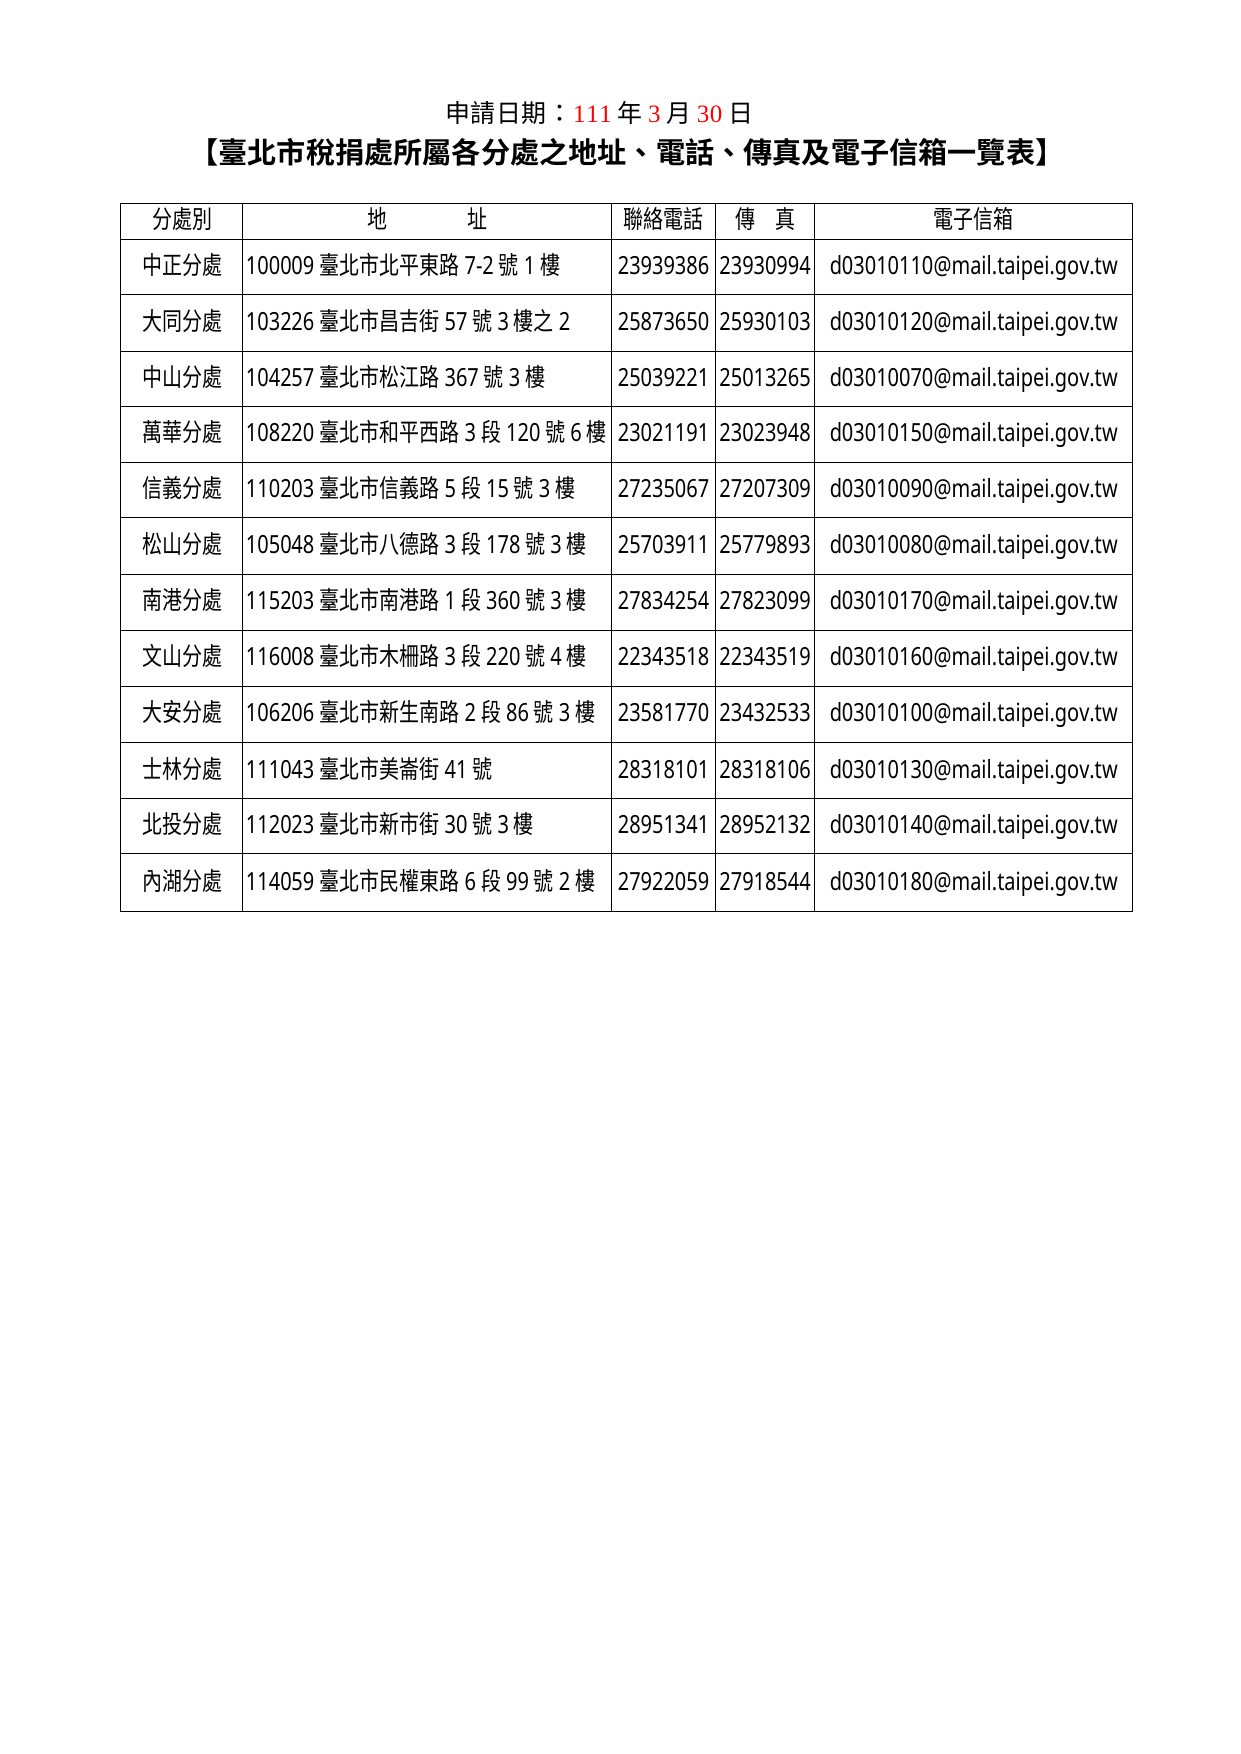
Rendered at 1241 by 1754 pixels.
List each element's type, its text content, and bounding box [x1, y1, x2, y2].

table_cell 25703911 [612, 518, 715, 574]
table_cell 28318106 [716, 743, 814, 798]
table_cell 112023臺北市新市街30號3樓 [243, 799, 611, 853]
table_cell d03010170@mail.taipei.gov.tw [815, 575, 1132, 630]
table_cell 萬華分處 [121, 407, 242, 462]
table_cell 大安分處 [121, 687, 242, 742]
table_cell 27207309 [716, 463, 814, 517]
table_cell d03010100@mail.taipei.gov.tw [815, 687, 1132, 742]
table_cell 114059臺北市民權東路6段99號2樓 [243, 854, 611, 911]
table_cell 23581770 [612, 687, 715, 742]
table_cell 23023948 [716, 407, 814, 462]
table_cell 100009臺北市北平東路7-2號1樓 [243, 240, 611, 293]
table_cell d03010150@mail.taipei.gov.tw [815, 407, 1132, 462]
table_cell d03010140@mail.taipei.gov.tw [815, 799, 1132, 853]
table_header 地 址 [243, 204, 611, 239]
table_cell 25873650 [612, 295, 715, 351]
table_cell 22343519 [716, 631, 814, 686]
table_cell 中正分處 [121, 240, 242, 293]
table_cell 北投分處 [121, 799, 242, 853]
table_header 分處別 [121, 204, 242, 239]
table_cell 南港分處 [121, 575, 242, 630]
table_cell 25039221 [612, 352, 715, 406]
table_cell 104257臺北市松江路367號3樓 [243, 352, 611, 406]
table_cell 27235067 [612, 463, 715, 517]
table_cell 116008臺北市木柵路3段220號4樓 [243, 631, 611, 686]
table_cell d03010080@mail.taipei.gov.tw [815, 518, 1132, 574]
table_cell 105048臺北市八德路3段178號3樓 [243, 518, 611, 574]
table_cell 文山分處 [121, 631, 242, 686]
table_cell 27834254 [612, 575, 715, 630]
table_cell 25779893 [716, 518, 814, 574]
table_cell 111043臺北市美崙街41號 [243, 743, 611, 798]
table_header 傳 真 [716, 204, 814, 239]
table_cell d03010090@mail.taipei.gov.tw [815, 463, 1132, 517]
table_cell 23930994 [716, 240, 814, 293]
table_cell 中山分處 [121, 352, 242, 406]
table_cell 115203臺北市南港路1段360號3樓 [243, 575, 611, 630]
table_cell 110203臺北市信義路5段15號3樓 [243, 463, 611, 517]
text 申請日期：111年3月30日 [118, 89, 1135, 130]
table_cell d03010070@mail.taipei.gov.tw [815, 352, 1132, 406]
text 【臺北市稅捐處所屬各分處之地址、電話、傳真及電子信箱一覽表】 [118, 130, 1135, 172]
table_cell 大同分處 [121, 295, 242, 351]
table_cell d03010180@mail.taipei.gov.tw [815, 854, 1132, 911]
table_cell 士林分處 [121, 743, 242, 798]
table_header 聯絡電話 [612, 204, 715, 239]
table_cell d03010120@mail.taipei.gov.tw [815, 295, 1132, 351]
table_cell 25930103 [716, 295, 814, 351]
table_cell 28318101 [612, 743, 715, 798]
table_cell 內湖分處 [121, 854, 242, 911]
table_cell 27922059 [612, 854, 715, 911]
table_cell 27918544 [716, 854, 814, 911]
table_cell 27823099 [716, 575, 814, 630]
table_header 電子信箱 [815, 204, 1132, 239]
table_cell d03010160@mail.taipei.gov.tw [815, 631, 1132, 686]
table_cell 108220臺北市和平西路3段120號6樓 [243, 407, 611, 462]
table_cell 松山分處 [121, 518, 242, 574]
table_cell 23021191 [612, 407, 715, 462]
table_cell 28952132 [716, 799, 814, 853]
table_cell 25013265 [716, 352, 814, 406]
table_cell 28951341 [612, 799, 715, 853]
table_cell 106206臺北市新生南路2段86號3樓 [243, 687, 611, 742]
table_cell 23432533 [716, 687, 814, 742]
table_cell 103226臺北市昌吉街57號3樓之2 [243, 295, 611, 351]
table_cell d03010130@mail.taipei.gov.tw [815, 743, 1132, 798]
table_cell 23939386 [612, 240, 715, 293]
table_cell 22343518 [612, 631, 715, 686]
table_cell 信義分處 [121, 463, 242, 517]
table_cell d03010110@mail.taipei.gov.tw [815, 240, 1132, 293]
